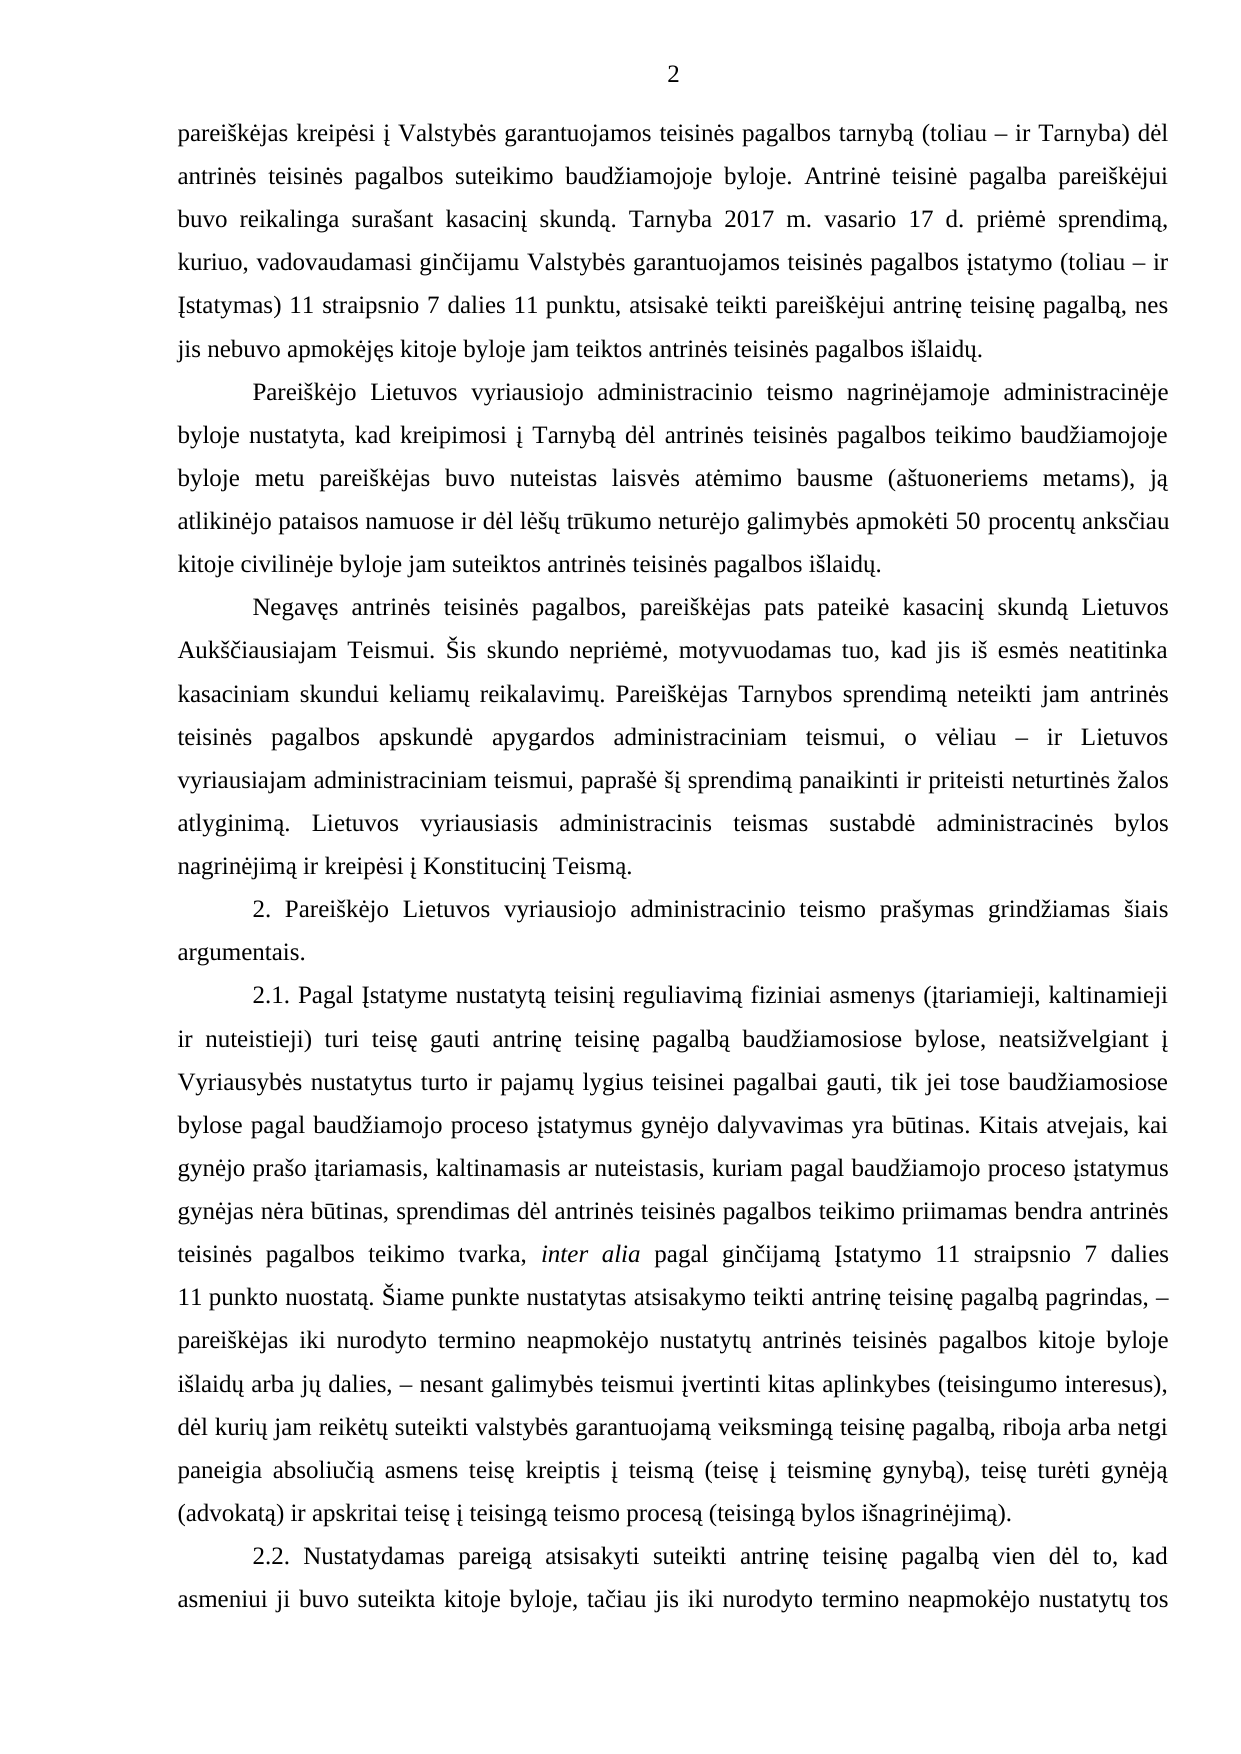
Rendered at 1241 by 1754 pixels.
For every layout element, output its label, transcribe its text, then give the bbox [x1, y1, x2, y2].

text Pareiškėjo Lietuvos vyriausiojo administracinio teismo nagrinėjamoje administracinėje byloje nustatyta, kad kreipimosi į Tarnybą dėl antrinės teisinės pagalbos teikimo baudžiamojoje byloje metu pareiškėjas buvo nuteistas laisvės atėmimo bausme (aštuoneriems metams), ją atlikinėjo pataisos namuose ir dėl lėšų trūkumo neturėjo galimybės apmokėti 50 procentų anksčiau kitoje civilinėje byloje jam suteiktos antrinės teisinės pagalbos išlaidų. [177, 377, 1169, 578]
text 2.1. Pagal Įstatyme nustatytą teisinį reguliavimą fiziniai asmenys (įtariamieji, kaltinamieji ir nuteistieji) turi teisę gauti antrinę teisinę pagalbą baudžiamosiose bylose, neatsižvelgiant į Vyriausybės nustatytus turto ir pajamų lygius teisinei pagalbai gauti, tik jei tose baudžiamosiose bylose pagal baudžiamojo proceso įstatymus gynėjo dalyvavimas yra būtinas. Kitais atvejais, kai gynėjo prašo įtariamasis, kaltinamasis ar nuteistasis, kuriam pagal baudžiamojo proceso įstatymus gynėjas nėra būtinas, sprendimas dėl antrinės teisinės pagalbos teikimo priimamas bendra antrinės teisinės pagalbos teikimo tvarka, inter alia pagal ginčijamą Įstatymo 11 straipsnio 7 dalies 11 punkto nuostatą. Šiame punkte nustatytas atsisakymo teikti antrinę teisinę pagalbą pagrindas, – pareiškėjas iki nurodyto termino neapmokėjo nustatytų antrinės teisinės pagalbos kitoje byloje išlaidų arba jų dalies, – nesant galimybės teismui įvertinti kitas aplinkybes (teisingumo interesus), dėl kurių jam reikėtų suteikti valstybės garantuojamą veiksmingą teisinę pagalbą, riboja arba netgi paneigia absoliučią asmens teisę kreiptis į teismą (teisę į teisminę gynybą), teisę turėti gynėją (advokatą) ir apskritai teisę į teisingą teismo procesą (teisingą bylos išnagrinėjimą). [177, 981, 1169, 1527]
text pareiškėjas kreipėsi į Valstybės garantuojamos teisinės pagalbos tarnybą (toliau – ir Tarnyba) dėl antrinės teisinės pagalbos suteikimo baudžiamojoje byloje. Antrinė teisinė pagalba pareiškėjui buvo reikalinga surašant kasacinį skundą. Tarnyba 2017 m. vasario 17 d. priėmė sprendimą, kuriuo, vadovaudamasi ginčijamu Valstybės garantuojamos teisinės pagalbos įstatymo (toliau – ir Įstatymas) 11 straipsnio 7 dalies 11 punktu, atsisakė teikti pareiškėjui antrinę teisinę pagalbą, nes jis nebuvo apmokėjęs kitoje byloje jam teiktos antrinės teisinės pagalbos išlaidų. [177, 118, 1169, 362]
text Negavęs antrinės teisinės pagalbos, pareiškėjas pats pateikė kasacinį skundą Lietuvos Aukščiausiajam Teismui. Šis skundo nepriėmė, motyvuodamas tuo, kad jis iš esmės neatitinka kasaciniam skundui keliamų reikalavimų. Pareiškėjas Tarnybos sprendimą neteikti jam antrinės teisinės pagalbos apskundė apygardos administraciniam teismui, o vėliau – ir Lietuvos vyriausiajam administraciniam teismui, paprašė šį sprendimą panaikinti ir priteisti neturtinės žalos atlyginimą. Lietuvos vyriausiasis administracinis teismas sustabdė administracinės bylos nagrinėjimą ir kreipėsi į Konstitucinį Teismą. [177, 592, 1169, 880]
text 2.2. Nustatydamas pareigą atsisakyti suteikti antrinę teisinę pagalbą vien dėl to, kad asmeniui ji buvo suteikta kitoje byloje, tačiau jis iki nurodyto termino neapmokėjo nustatytų tos [177, 1541, 1169, 1613]
text 2. Pareiškėjo Lietuvos vyriausiojo administracinio teismo prašymas grindžiamas šiais argumentais. [177, 894, 1169, 966]
